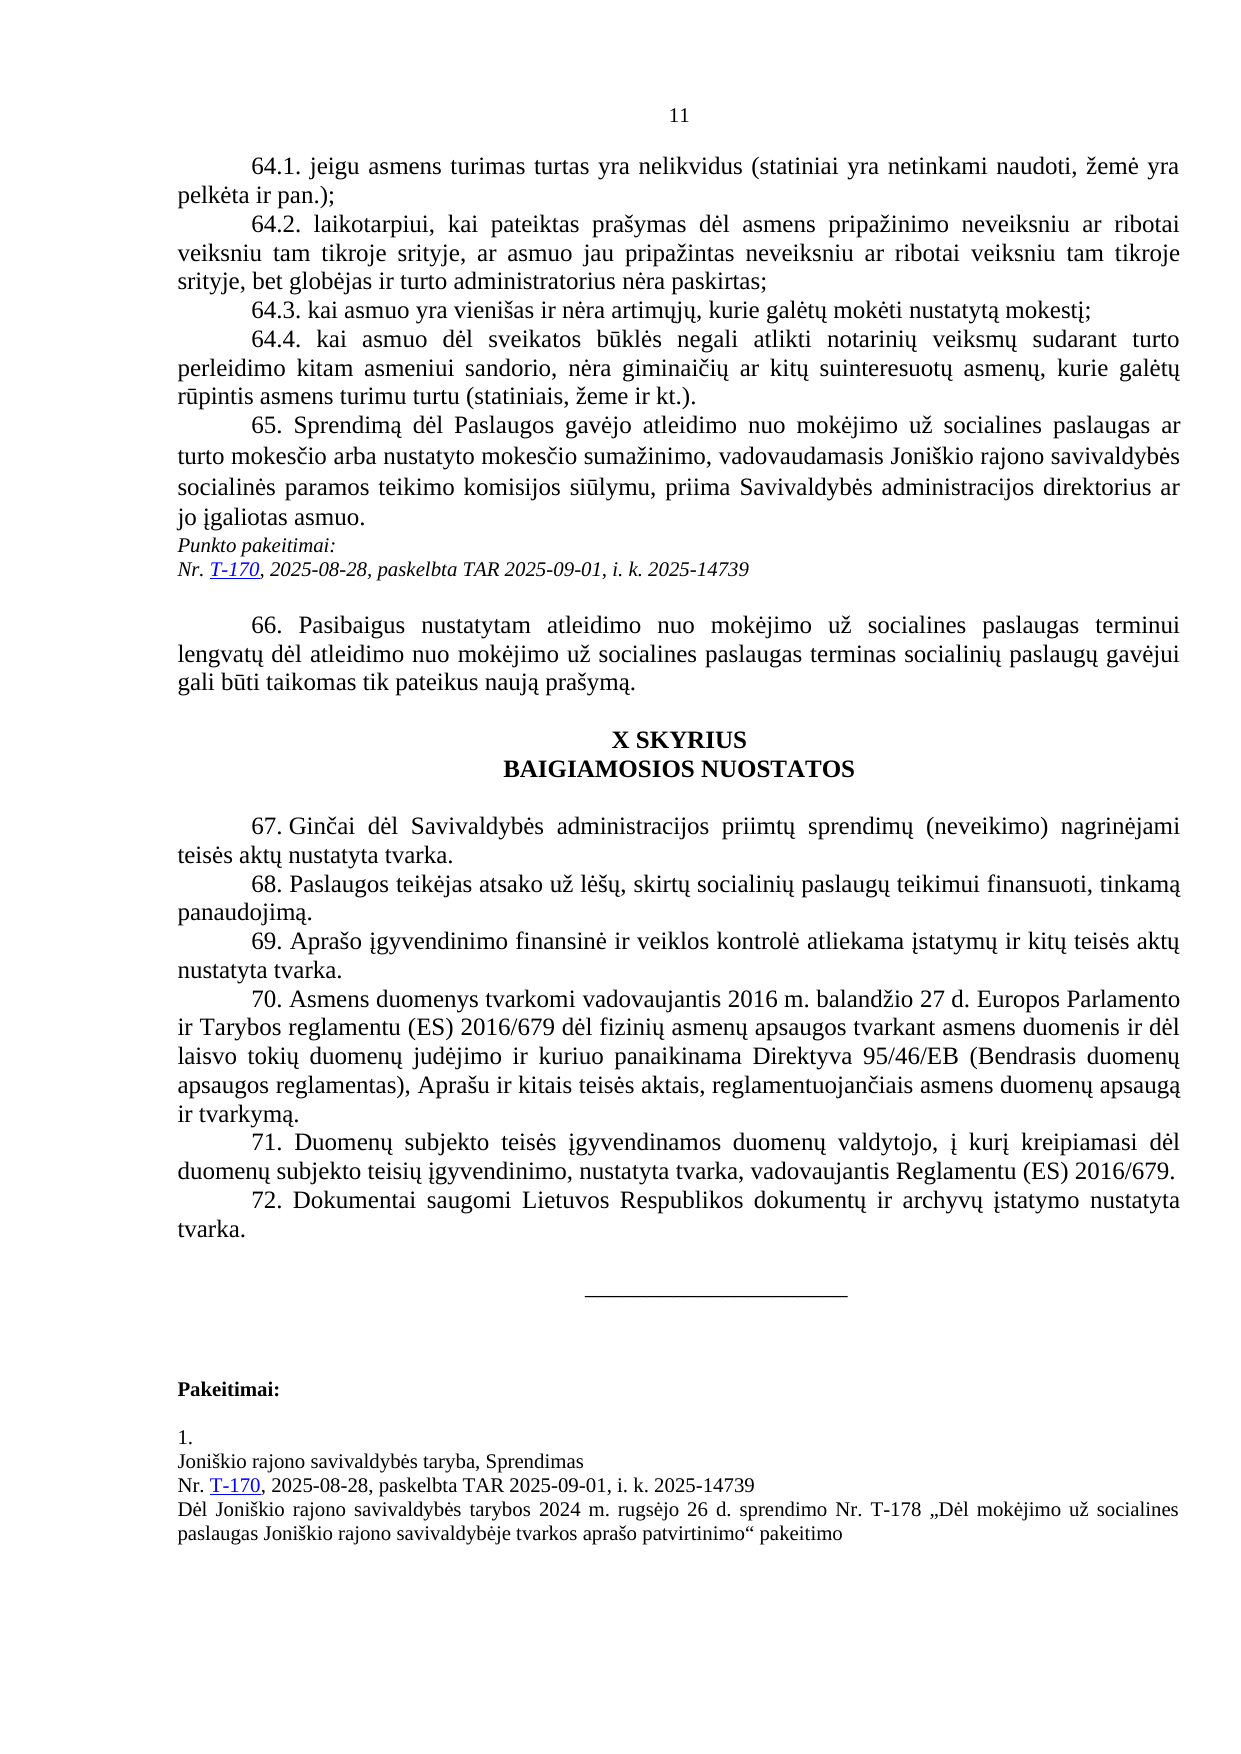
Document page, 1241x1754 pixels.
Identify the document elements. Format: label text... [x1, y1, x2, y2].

text 65. Sprendimą dėl Paslaugos gavėjo atleidimo nuo mokėjimo už socialines paslaugas ar turto mokesčio arba nustatyto mokesčio sumažinimo, vadovaudamasis Joniškio rajono savivaldybės socialinės paramos teikimo komisijos siūlymu, priima Savivaldybės administracijos direktorius ar jo įgaliotas asmuo. [177, 410, 1181, 531]
text 64.3. kai asmuo yra vienišas ir nėra artimųjų, kurie galėtų mokėti nustatytą mokestį; [177, 295, 1181, 324]
text 71. Duomenų subjekto teisės įgyvendinamos duomenų valdytojo, į kurį kreipiamasi dėl duomenų subjekto teisių įgyvendinimo, nustatyta tvarka, vadovaujantis Reglamentu (ES) 2016/679. [177, 1127, 1181, 1185]
text Nr. T-170, 2025-08-28, paskelbta TAR 2025-09-01, i. k. 2025-14739 [177, 557, 1181, 581]
text 66. Pasibaigus nustatytam atleidimo nuo mokėjimo už socialines paslaugas terminui lengvatų dėl atleidimo nuo mokėjimo už socialines paslaugas terminas socialinių paslaugų gavėjui gali būti taikomas tik pateikus naują prašymą. [177, 610, 1181, 696]
text Dėl Joniškio rajono savivaldybės tarybos 2024 m. rugsėjo 26 d. sprendimo Nr. T-178 „Dėl mokėjimo už socialines paslaugas Joniškio rajono savivaldybėje tvarkos aprašo patvirtinimo“ pakeitimo [177, 1497, 1181, 1545]
text Nr. T-170, 2025-08-28, paskelbta TAR 2025-09-01, i. k. 2025-14739 [177, 1473, 1181, 1497]
text X SKYRIUS [177, 725, 1181, 754]
text Punkto pakeitimai: [177, 533, 1181, 557]
text 67. Ginčai dėl Savivaldybės administracijos priimtų sprendimų (neveikimo) nagrinėjami teisės aktų nustatyta tvarka. [177, 811, 1181, 869]
text 72. Dokumentai saugomi Lietuvos Respublikos dokumentų ir archyvų įstatymo nustatyta tvarka. [177, 1185, 1181, 1242]
text 64.4. kai asmuo dėl sveikatos būklės negali atlikti notarinių veiksmų sudarant turto perleidimo kitam asmeniui sandorio, nėra giminaičių ar kitų suinteresuotų asmenų, kurie galėtų rūpintis asmens turimu turtu (statiniais, žeme ir kt.). [177, 324, 1181, 410]
text Joniškio rajono savivaldybės taryba, Sprendimas [177, 1449, 1181, 1473]
text 68. Paslaugos teikėjas atsako už lėšų, skirtų socialinių paslaugų teikimui finansuoti, tinkamą panaudojimą. [177, 869, 1181, 926]
text 64.2. laikotarpiui, kai pateiktas prašymas dėl asmens pripažinimo neveiksniu ar ribotai veiksniu tam tikroje srityje, ar asmuo jau pripažintas neveiksniu ar ribotai veiksniu tam tikroje srityje, bet globėjas ir turto administratorius nėra paskirtas; [177, 209, 1181, 295]
text Pakeitimai: [177, 1377, 1181, 1401]
text BAIGIAMOSIOS NUOSTATOS [177, 754, 1181, 782]
text 1. [177, 1425, 1181, 1449]
text 69. Aprašo įgyvendinimo finansinė ir veiklos kontrolė atliekama įstatymų ir kitų teisės aktų nustatyta tvarka. [177, 926, 1181, 984]
text _____________________ [177, 1271, 1181, 1300]
text 70. Asmens duomenys tvarkomi vadovaujantis 2016 m. balandžio 27 d. Europos Parlamento ir Tarybos reglamentu (ES) 2016/679 dėl fizinių asmenų apsaugos tvarkant asmens duomenis ir dėl laisvo tokių duomenų judėjimo ir kuriuo panaikinama Direktyva 95/46/EB (Bendrasis duomenų apsaugos reglamentas), Aprašu ir kitais teisės aktais, reglamentuojančiais asmens duomenų apsaugą ir tvarkymą. [177, 984, 1181, 1127]
text 64.1. jeigu asmens turimas turtas yra nelikvidus (statiniai yra netinkami naudoti, žemė yra pelkėta ir pan.); [177, 151, 1181, 209]
